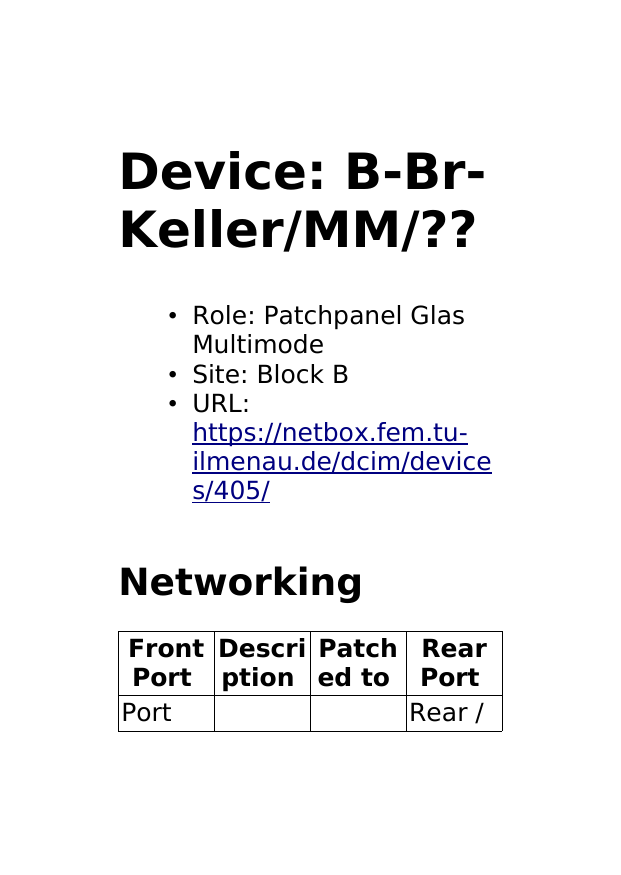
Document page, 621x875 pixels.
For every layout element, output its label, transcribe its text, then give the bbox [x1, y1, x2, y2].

table_header Rear Port [407, 632, 502, 695]
table_header Description [215, 632, 310, 695]
table_cell [215, 696, 310, 731]
list Role: Patchpanel Glas Multimode [177, 302, 502, 360]
table_header Front Port [119, 632, 214, 695]
table_header Patched to [311, 632, 406, 695]
subtitle Device: B-Br-Keller/MM/?? [118, 143, 502, 259]
list URL: https://netbox.fem.tu-ilmenau.de/dcim/devices/405/ [177, 389, 502, 506]
list Site: Block B [177, 360, 502, 389]
table_cell [311, 696, 406, 731]
subtitle Networking [118, 560, 502, 604]
table_cell Rear / [407, 696, 502, 731]
table_cell Port [119, 696, 214, 731]
